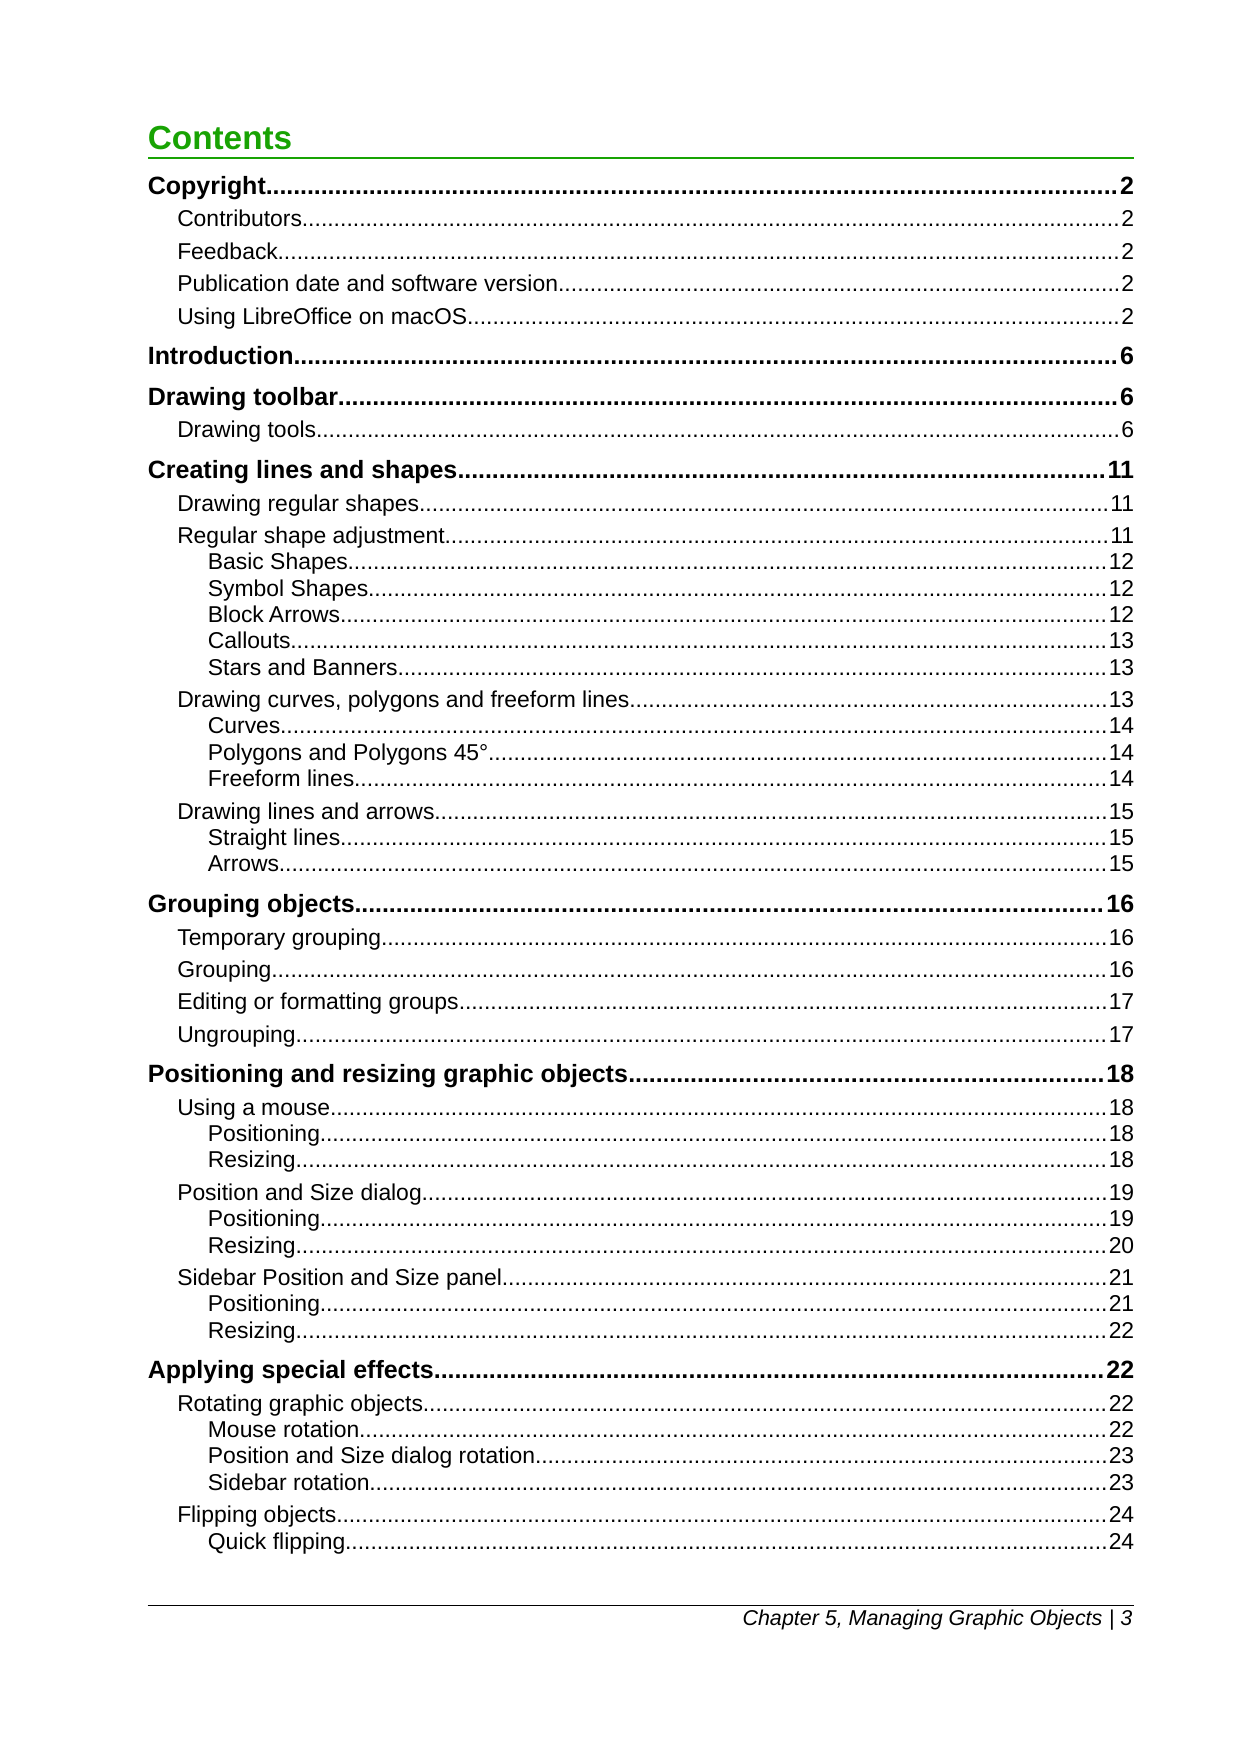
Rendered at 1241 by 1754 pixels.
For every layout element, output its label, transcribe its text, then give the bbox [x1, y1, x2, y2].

text Sidebar rotation 23 [208, 1469, 1134, 1495]
text Positioning and resizing graphic objects 18 [148, 1059, 1134, 1088]
text Positioning 19 [208, 1205, 1134, 1232]
text Grouping 16 [177, 956, 1134, 982]
text Drawing curves, polygons and freeform lines 13 [177, 686, 1134, 712]
text Editing or formatting groups 17 [177, 988, 1134, 1014]
text Arrows 15 [208, 850, 1134, 877]
text Polygons and Polygons 45° 14 [208, 739, 1134, 765]
text Publication date and software version 2 [177, 270, 1134, 297]
text Applying special effects 22 [148, 1355, 1134, 1384]
text Resizing 18 [208, 1146, 1134, 1173]
text Resizing 22 [208, 1317, 1134, 1343]
text Drawing tools 6 [177, 416, 1134, 443]
text Grouping objects 16 [148, 889, 1134, 917]
text Resizing 20 [208, 1232, 1134, 1258]
text Temporary grouping 16 [177, 923, 1134, 950]
text Positioning 18 [208, 1120, 1134, 1146]
text Rotating graphic objects 22 [177, 1390, 1134, 1416]
text Basic Shapes 12 [208, 548, 1134, 575]
text Ungrouping 17 [177, 1021, 1134, 1047]
text Regular shape adjustment 11 [177, 522, 1134, 548]
text Straight lines 15 [208, 824, 1134, 850]
text Block Arrows 12 [208, 601, 1134, 627]
text Drawing lines and arrows 15 [177, 798, 1134, 824]
text Introduction 6 [148, 341, 1134, 370]
text Freeform lines 14 [208, 765, 1134, 792]
text Drawing regular shapes 11 [177, 489, 1134, 516]
text Mouse rotation 22 [208, 1416, 1134, 1442]
text Curves 14 [208, 712, 1134, 739]
text Positioning 21 [208, 1290, 1134, 1317]
text Callouts 13 [208, 627, 1134, 654]
text Sidebar Position and Size panel 21 [177, 1264, 1134, 1290]
subtitle Contents [148, 118, 1134, 157]
text Creating lines and shapes 11 [148, 455, 1134, 483]
text Feedback 2 [177, 238, 1134, 264]
text Using LibreOffice on macOS 2 [177, 303, 1134, 329]
text Contributors 2 [177, 205, 1134, 232]
text Drawing toolbar 6 [148, 382, 1134, 410]
text Quick flipping 24 [208, 1528, 1134, 1554]
text Copyright 2 [148, 171, 1134, 199]
text Stars and Banners 13 [208, 654, 1134, 680]
text Position and Size dialog 19 [177, 1179, 1134, 1205]
text Using a mouse 18 [177, 1094, 1134, 1120]
text Position and Size dialog rotation 23 [208, 1442, 1134, 1469]
text Flipping objects 24 [177, 1501, 1134, 1528]
text Symbol Shapes 12 [208, 575, 1134, 601]
